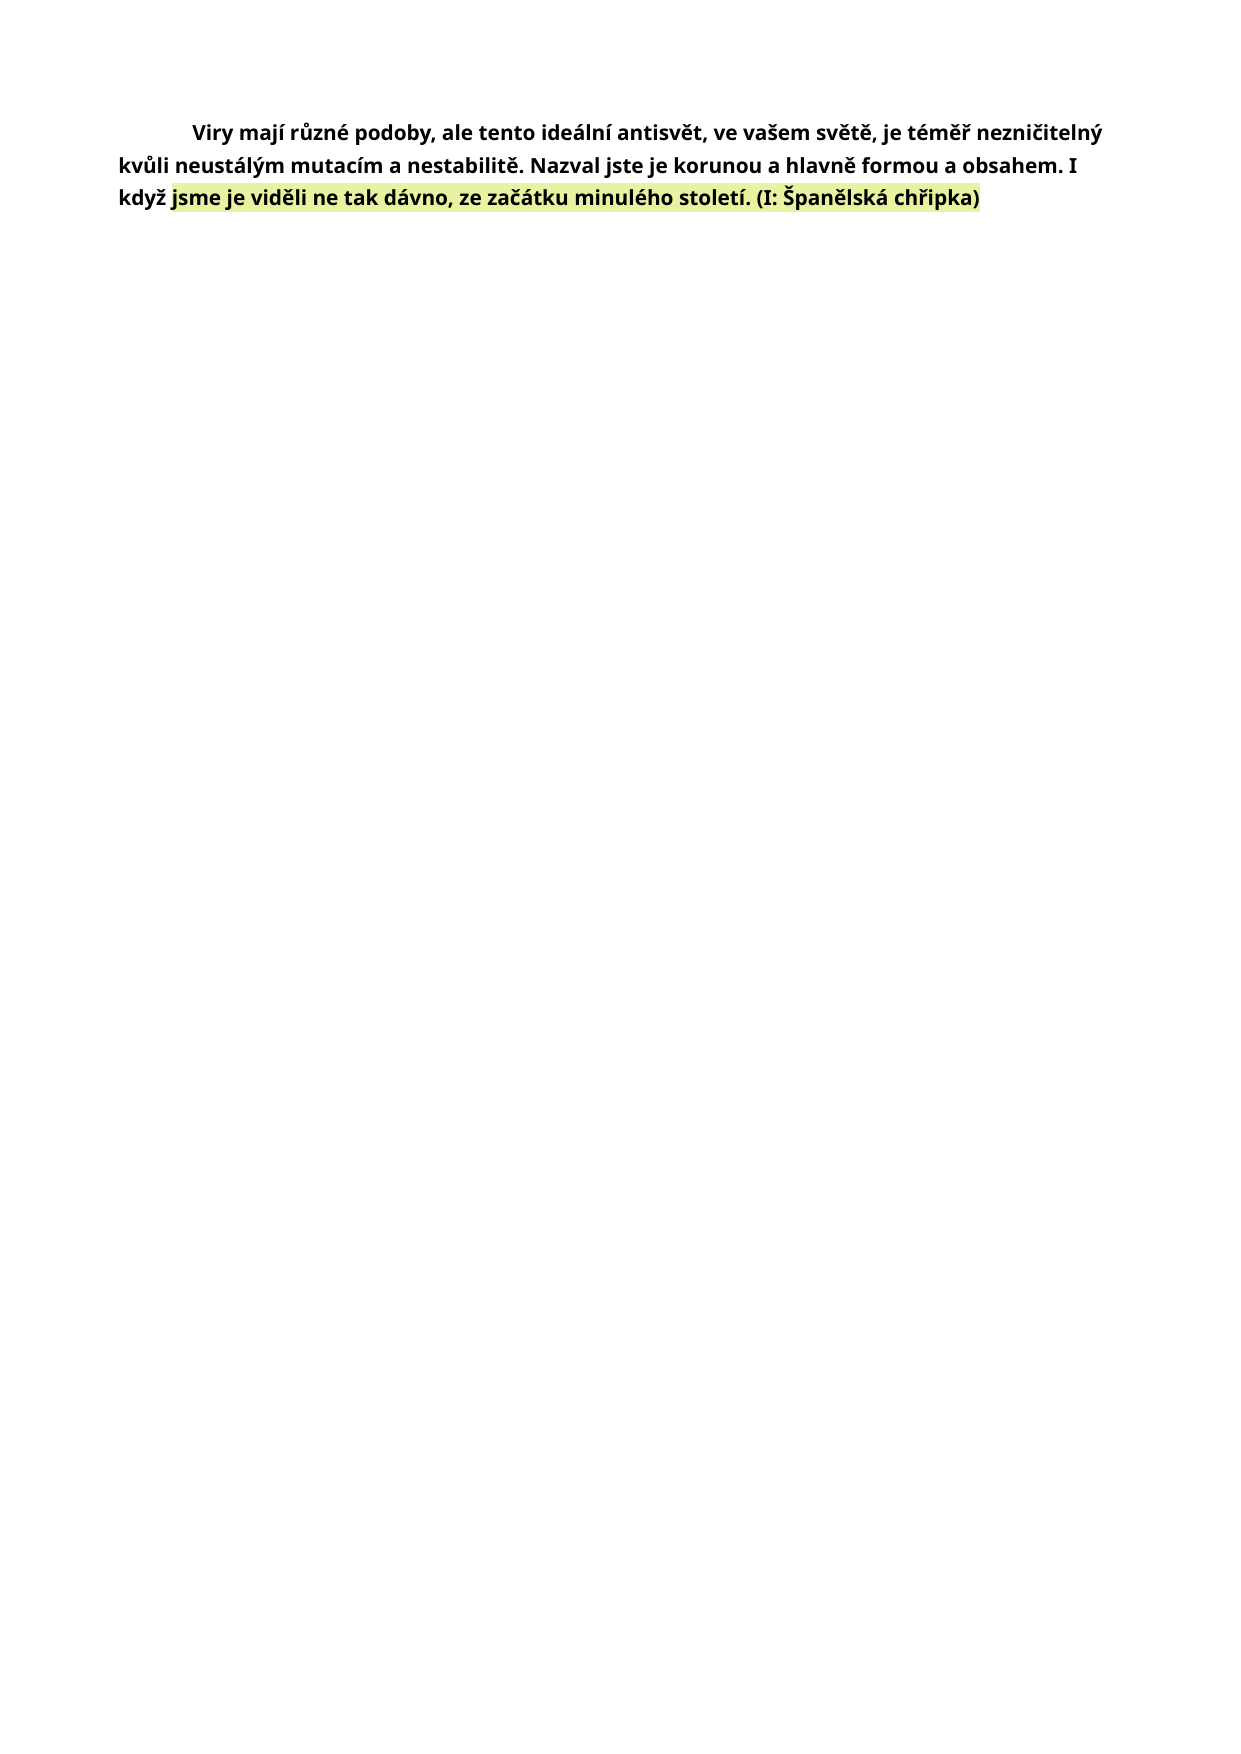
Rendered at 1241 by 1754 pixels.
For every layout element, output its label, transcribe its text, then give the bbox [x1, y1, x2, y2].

text Viry mají různé podoby, ale tento ideální antisvět, ve vašem světě, je téměř nezničitelný kvůli neustálým mutacím a nestabilitě. Nazval jste je korunou a hlavně formou a obsahem. I když jsme je viděli ne tak dávno, ze začátku minulého století. (I: Španělská chřipka) [118, 118, 1122, 212]
